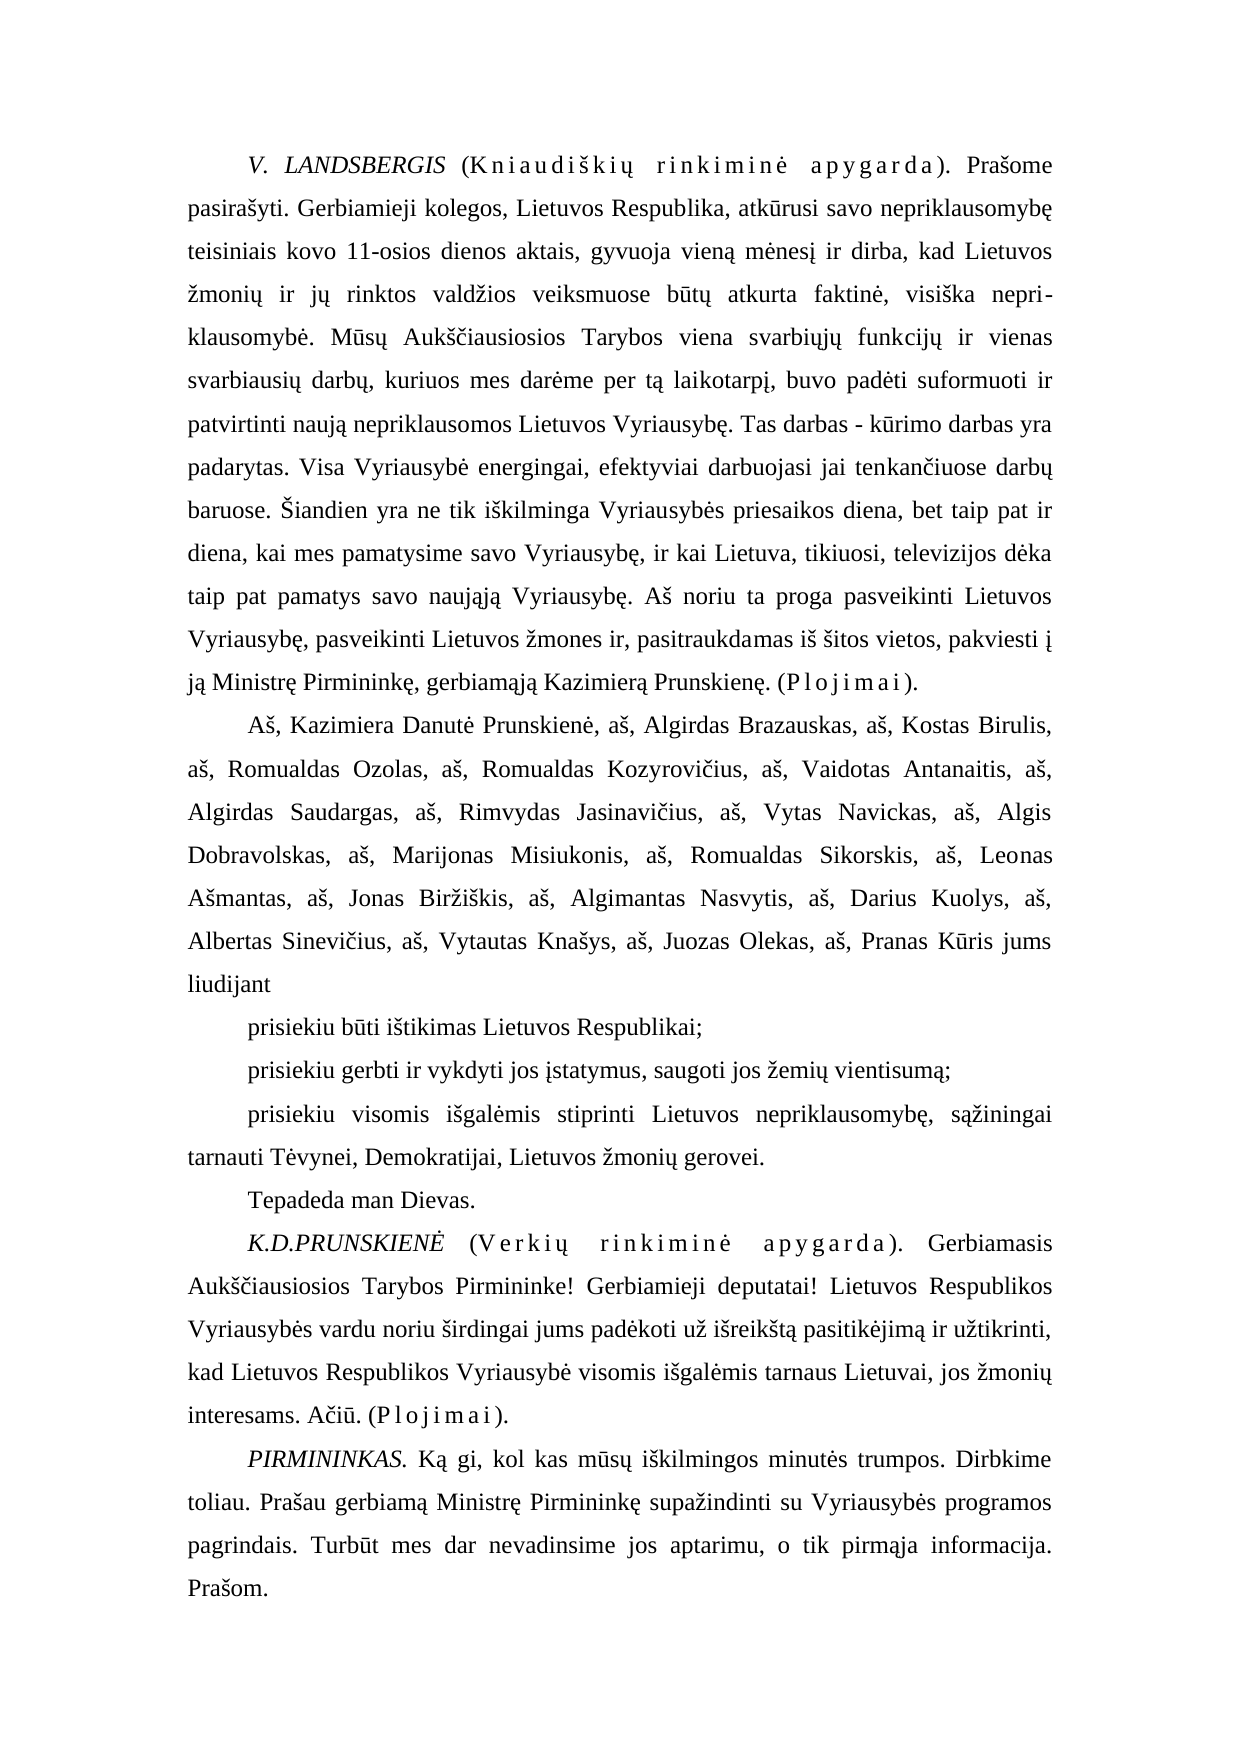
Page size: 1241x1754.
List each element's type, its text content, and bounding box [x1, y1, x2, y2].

text Pirmininkas. Ką gi, kol kas mūsų iškilmingos minutės trumpos. Dirbkime toliau. Prašau gerbiamą Ministrę Pirmininkę supažindinti su Vyriausybės programos pagrindais. Turbūt mes dar ne­vadinsime jos aptarimu, o tik pirmąja informacija. Prašom. [187, 1444, 1053, 1602]
text Aš, Kazimiera Danutė Prunskienė, aš, Algirdas Brazauskas, aš, Kostas Birulis, aš, Romualdas Ozolas, aš, Romualdas Kozy­rovičius, aš, Vaidotas Antanaitis, aš, Algirdas Saudargas, aš, Rimvydas Jasinavičius, aš, Vytas Navickas, aš, Algis Dobravols­kas, aš, Marijonas Misiukonis, aš, Romualdas Sikorskis, aš, Leo­nas Ašmantas, aš, Jonas Biržiškis, aš, Algimantas Nasvytis, aš, Darius Kuolys, aš, Albertas Sinevičius, aš, Vytautas Knašys, aš, Juozas Olekas, aš, Pranas Kūris jums liudijant [187, 711, 1053, 998]
text prisiekiu būti ištikimas Lietuvos Respublikai; [187, 1012, 1053, 1041]
text prisiekiu visomis išgalėmis stiprinti Lietuvos nepriklausomybę, sąžiningai tarnauti Tėvynei, Demokratijai, Lietuvos žmonių ge­rovei. [187, 1099, 1053, 1171]
text prisiekiu gerbti ir vykdyti jos įstatymus, saugoti jos žemių vientisumą; [187, 1056, 1053, 1084]
text Tepadeda man Dievas. [187, 1185, 1053, 1214]
text V. Landsbergis (Kniaudiškių rinkiminė apygar­da). Prašome pasirašyti. Gerbiamieji kolegos, Lietuvos Respub­lika, atkūrusi savo nepriklausomybę teisiniais kovo 11-osios dienos aktais, gyvuoja vieną mėnesį ir dirba, kad Lietuvos žmonių ir jų rinktos valdžios veiksmuose būtų atkurta faktinė, visiška nepri­klausomybė. Mūsų Aukščiausiosios Tarybos viena svarbiųjų funk­cijų ir vienas svarbiausių darbų, kuriuos mes darėme per tą lai­kotarpį, buvo padėti suformuoti ir patvirtinti naują nepriklauso­mos Lietuvos Vyriausybę. Tas darbas - kūrimo darbas yra pa­darytas. Visa Vyriausybė energingai, efektyviai darbuojasi jai ten­kančiuose darbų baruose. Šiandien yra ne tik iškilminga Vyriau­sybės priesaikos diena, bet taip pat ir diena, kai mes pamatysime savo Vyriausybę, ir kai Lietuva, tikiuosi, televizijos dėka taip pat pamatys savo naująją Vyriausybę. Aš noriu ta proga pasveikinti Lietuvos Vyriausybę, pasveikinti Lietuvos žmones ir, pasitraukda­mas iš šitos vietos, pakviesti į ją Ministrę Pirmininkę, gerbiamąją Kazimierą Prunskienę. (Plojimai). [187, 150, 1053, 696]
text K.D.Prunskienė (Verkių rinkiminė apygarda). Gerbiamasis Aukščiausiosios Tarybos Pirmininke! Gerbiamieji de­putatai! Lietuvos Respublikos Vyriausybės vardu noriu širdingai jums padėkoti už išreikštą pasitikėjimą ir užtikrinti, kad Lietuvos Respublikos Vyriausybė visomis išgalėmis tarnaus Lietuvai, jos žmonių interesams. Ačiū. (Plojimai). [187, 1228, 1053, 1429]
